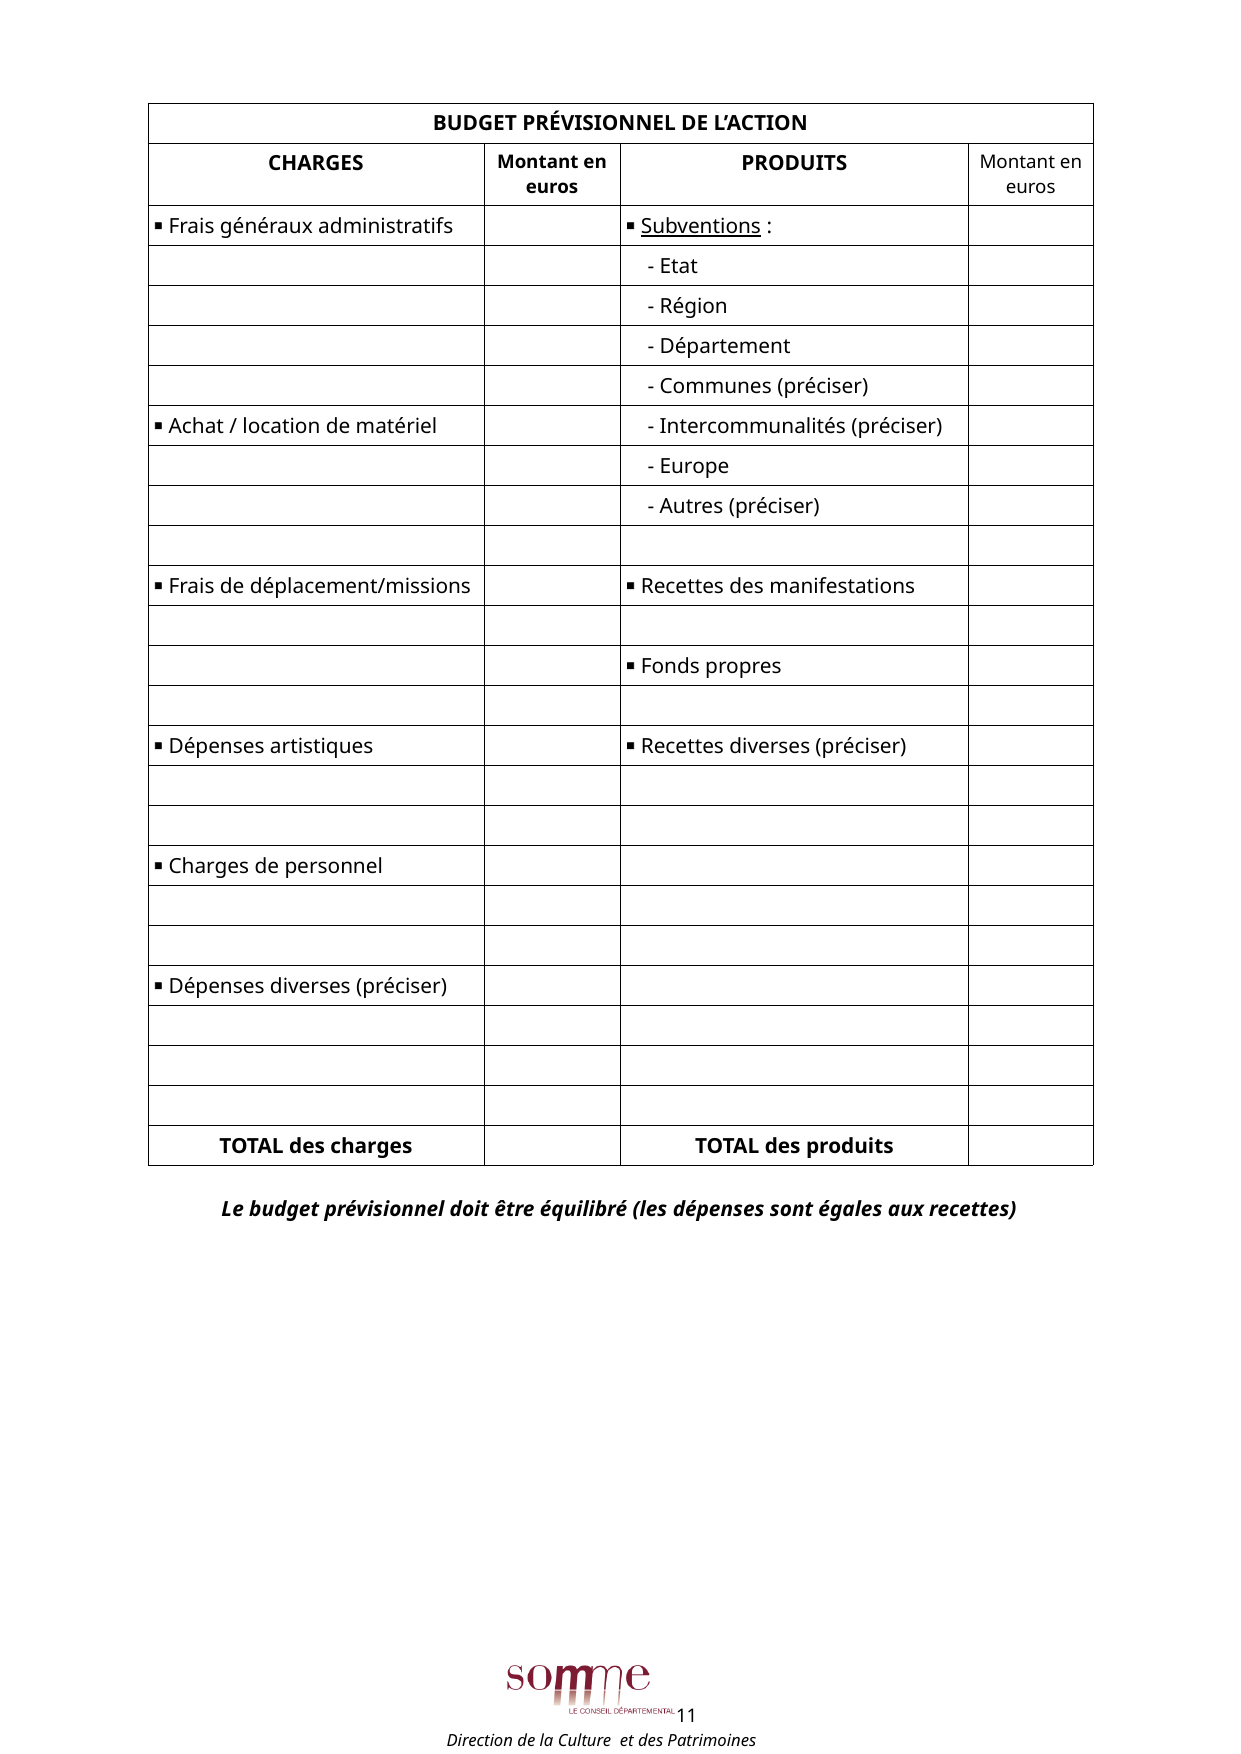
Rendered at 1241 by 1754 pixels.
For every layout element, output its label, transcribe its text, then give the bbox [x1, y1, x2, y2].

table_cell [485, 526, 620, 565]
table_cell [621, 886, 968, 925]
table_cell [969, 286, 1093, 325]
table_cell [149, 646, 484, 685]
table_cell [621, 966, 968, 1005]
table_cell [969, 366, 1093, 405]
table_cell  Charges de personnel [149, 846, 484, 885]
table_cell [485, 366, 620, 405]
table_cell [149, 286, 484, 325]
table_cell [969, 1046, 1093, 1085]
table_cell [485, 206, 620, 245]
table_cell [969, 1006, 1093, 1045]
table_cell [485, 966, 620, 1005]
table_cell [621, 806, 968, 845]
table_cell [485, 926, 620, 965]
table_cell [149, 1086, 484, 1125]
table_cell [485, 606, 620, 645]
table_cell [149, 886, 484, 925]
table_cell [149, 366, 484, 405]
table_cell [485, 566, 620, 605]
table_cell [969, 206, 1093, 245]
text Le budget prévisionnel doit être équilibré (les dépenses sont égales aux recettes) [148, 1194, 1093, 1222]
table_cell [485, 726, 620, 765]
table_cell PRODUITS [621, 144, 968, 205]
table_cell [969, 1126, 1093, 1165]
table_cell [149, 526, 484, 565]
table_cell - Communes (préciser) [621, 366, 968, 405]
table_cell [969, 526, 1093, 565]
table_cell [621, 1006, 968, 1045]
table_cell [485, 486, 620, 525]
table_cell [621, 766, 968, 805]
table_cell  Recettes diverses (préciser) [621, 726, 968, 765]
table_cell [485, 1006, 620, 1045]
table_cell [485, 1086, 620, 1125]
table_cell [485, 446, 620, 485]
picture [505, 1664, 676, 1723]
table_cell [485, 326, 620, 365]
table_cell [969, 1086, 1093, 1125]
table_cell [621, 606, 968, 645]
table_cell [969, 806, 1093, 845]
table_cell [621, 926, 968, 965]
table_cell [969, 966, 1093, 1005]
table_cell [969, 646, 1093, 685]
table_cell [149, 446, 484, 485]
table_cell [969, 326, 1093, 365]
table_cell [969, 726, 1093, 765]
table_cell TOTAL des produits [621, 1126, 968, 1165]
table_cell [149, 766, 484, 805]
table_cell  Achat / location de matériel [149, 406, 484, 445]
table_cell [621, 526, 968, 565]
table_cell [149, 246, 484, 285]
table_cell [149, 686, 484, 725]
table_cell [149, 1046, 484, 1085]
table_cell [485, 406, 620, 445]
table_cell [485, 686, 620, 725]
table_cell  Subventions : [621, 206, 968, 245]
table_cell - Intercommunalités (préciser) [621, 406, 968, 445]
table_cell [969, 926, 1093, 965]
table_cell [149, 606, 484, 645]
table_cell [485, 646, 620, 685]
table_cell [969, 446, 1093, 485]
table_cell [149, 1006, 484, 1045]
table_cell [969, 766, 1093, 805]
table_cell [969, 406, 1093, 445]
table_cell [969, 606, 1093, 645]
table_cell [149, 486, 484, 525]
table_cell [485, 886, 620, 925]
table_cell [621, 1086, 968, 1125]
table_cell [621, 1046, 968, 1085]
table_cell  Frais de déplacement/missions [149, 566, 484, 605]
table_cell [485, 1046, 620, 1085]
table_header BUDGET PRÉVISIONNEL DE L’ACTION [149, 104, 1093, 142]
table_cell  Dépenses artistiques [149, 726, 484, 765]
table_cell Montant en euros [485, 144, 620, 205]
table_cell - Département [621, 326, 968, 365]
table_cell [969, 846, 1093, 885]
table_cell [485, 846, 620, 885]
table_cell Montant en euros [969, 144, 1093, 205]
table_cell [969, 886, 1093, 925]
table_cell  Fonds propres [621, 646, 968, 685]
table_cell  Recettes des manifestations [621, 566, 968, 605]
table_cell [969, 486, 1093, 525]
table_cell [149, 326, 484, 365]
table_cell - Autres (préciser) [621, 486, 968, 525]
table_cell - Région [621, 286, 968, 325]
table_cell [485, 286, 620, 325]
table_cell [485, 246, 620, 285]
table_cell [149, 806, 484, 845]
table_cell  Dépenses diverses (préciser) [149, 966, 484, 1005]
table_cell [149, 926, 484, 965]
table_cell [485, 1126, 620, 1165]
table_cell [969, 246, 1093, 285]
table_cell - Etat [621, 246, 968, 285]
table_cell TOTAL des charges [149, 1126, 484, 1165]
table_cell [621, 846, 968, 885]
table_cell CHARGES [149, 144, 484, 205]
table_cell [969, 566, 1093, 605]
table_cell [621, 686, 968, 725]
table_cell [485, 806, 620, 845]
table_cell [485, 766, 620, 805]
table_cell [969, 686, 1093, 725]
table_cell  Frais généraux administratifs [149, 206, 484, 245]
table_cell - Europe [621, 446, 968, 485]
